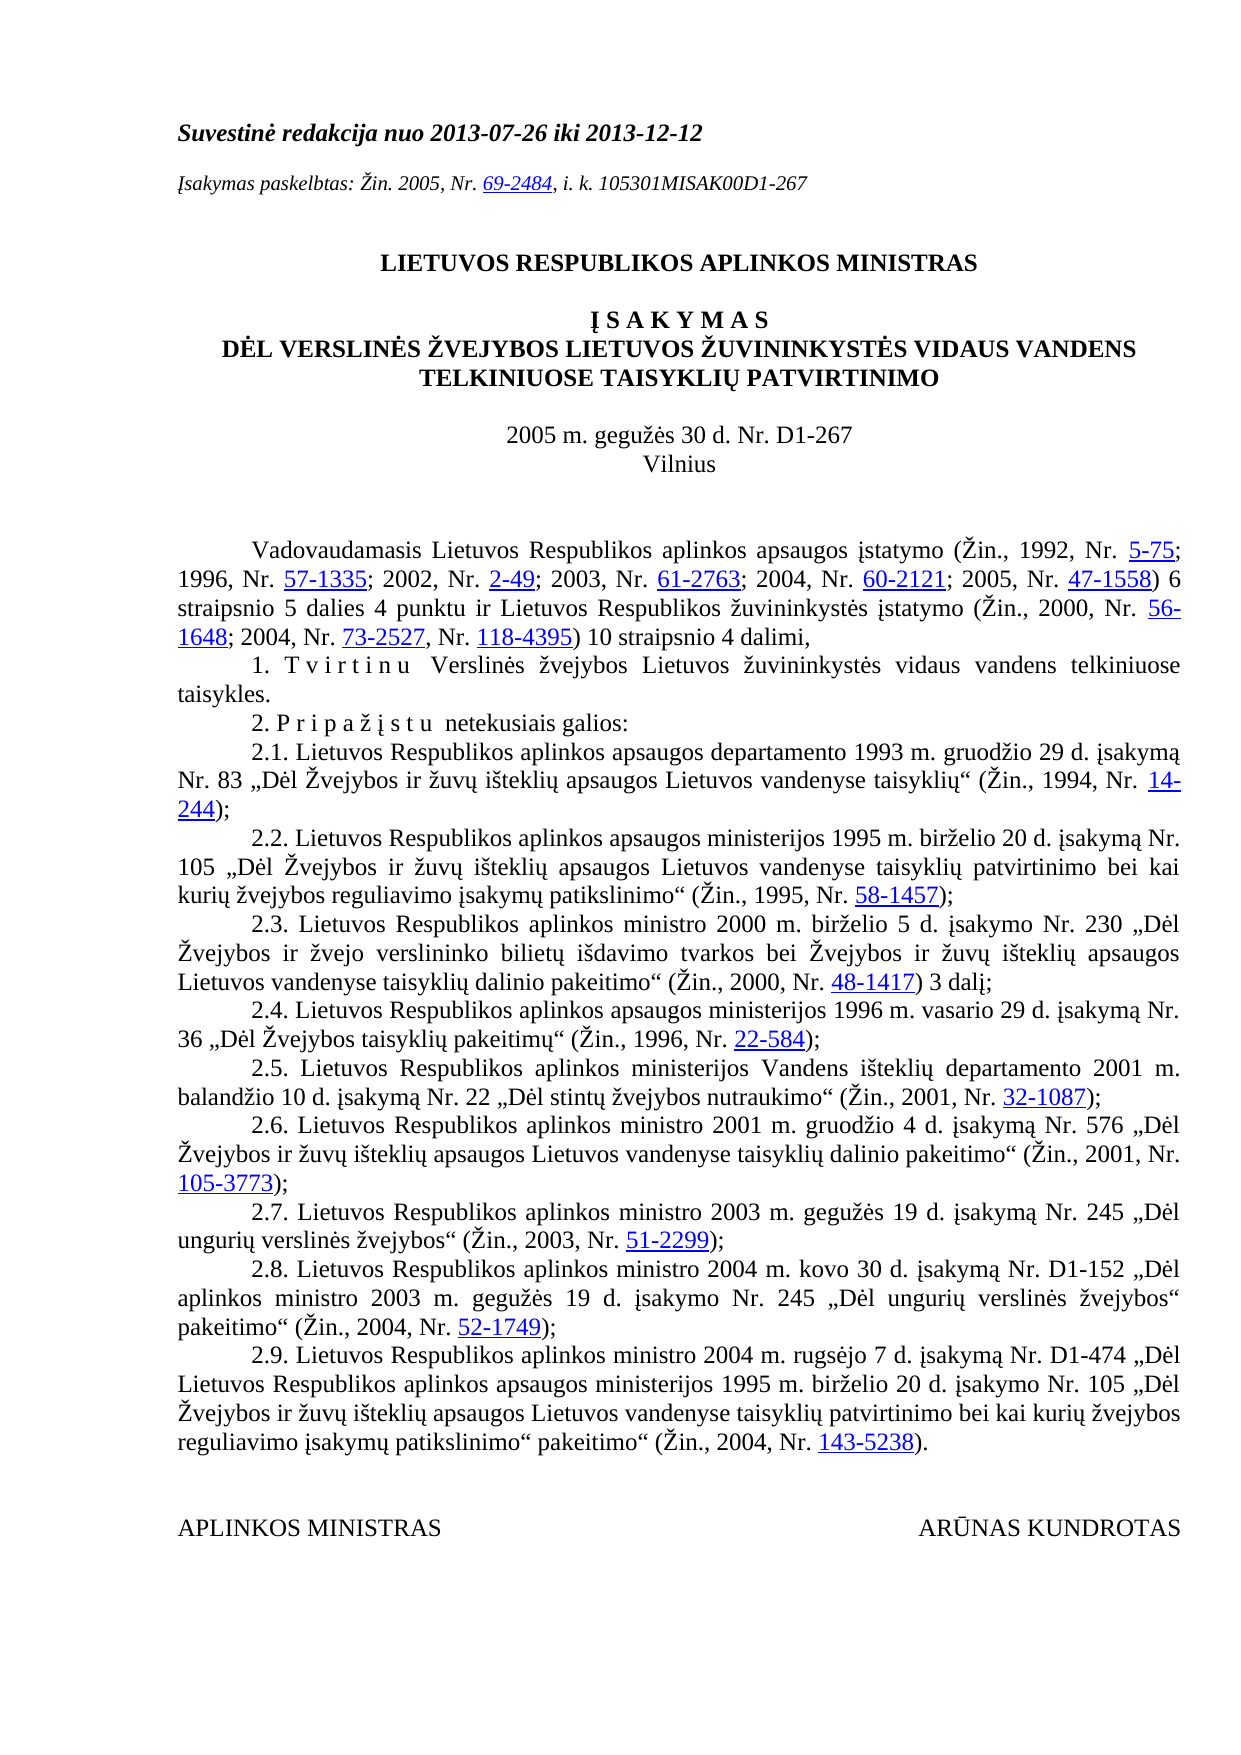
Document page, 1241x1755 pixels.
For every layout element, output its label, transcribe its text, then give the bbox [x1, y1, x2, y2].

text Vadovaudamasis Lietuvos Respublikos aplinkos apsaugos įstatymo (Žin., 1992, Nr. 5-75; 1996, Nr. 57-1335; 2002, Nr. 2-49; 2003, Nr. 61-2763; 2004, Nr. 60-2121; 2005, Nr. 47-1558) 6 straipsnio 5 dalies 4 punktu ir Lietuvos Respublikos žuvininkystės įstatymo (Žin., 2000, Nr. 56-1648; 2004, Nr. 73-2527, Nr. 118-4395) 10 straipsnio 4 dalimi, [177, 535, 1181, 650]
text 2.5. Lietuvos Respublikos aplinkos ministerijos Vandens išteklių departamento 2001 m. balandžio 10 d. įsakymą Nr. 22 „Dėl stintų žvejybos nutraukimo“ (Žin., 2001, Nr. 32-1087); [177, 1053, 1181, 1110]
text 2.2. Lietuvos Respublikos aplinkos apsaugos ministerijos 1995 m. birželio 20 d. įsakymą Nr. 105 „Dėl Žvejybos ir žuvų išteklių apsaugos Lietuvos vandenyse taisyklių patvirtinimo bei kai kurių žvejybos reguliavimo įsakymų patikslinimo“ (Žin., 1995, Nr. 58-1457); [177, 823, 1181, 909]
text 2.3. Lietuvos Respublikos aplinkos ministro 2000 m. birželio 5 d. įsakymo Nr. 230 „Dėl Žvejybos ir žvejo verslininko bilietų išdavimo tvarkos bei Žvejybos ir žuvų išteklių apsaugos Lietuvos vandenyse taisyklių dalinio pakeitimo“ (Žin., 2000, Nr. 48-1417) 3 dalį; [177, 909, 1181, 995]
text Įsakymas paskelbtas: Žin. 2005, Nr. 69-2484, i. k. 105301MISAK00D1-267 [177, 171, 1181, 195]
text 2.6. Lietuvos Respublikos aplinkos ministro 2001 m. gruodžio 4 d. įsakymą Nr. 576 „Dėl Žvejybos ir žuvų išteklių apsaugos Lietuvos vandenyse taisyklių dalinio pakeitimo“ (Žin., 2001, Nr. 105-3773); [177, 1110, 1181, 1197]
text Į S A K Y M A S [177, 305, 1181, 334]
text 1. Tvirtinu Verslinės žvejybos Lietuvos žuvininkystės vidaus vandens telkiniuose taisykles. [177, 650, 1181, 708]
text Suvestinė redakcija nuo 2013-07-26 iki 2013-12-12 [177, 118, 1181, 147]
text APLINKOS MINISTRAS ARŪNAS KUNDROTAS [177, 1513, 1181, 1542]
text LIETUVOS RESPUBLIKOS APLINKOS MINISTRAS [177, 248, 1181, 277]
text 2. Pripažįstu netekusiais galios: [177, 708, 1181, 737]
text 2.7. Lietuvos Respublikos aplinkos ministro 2003 m. gegužės 19 d. įsakymą Nr. 245 „Dėl ungurių verslinės žvejybos“ (Žin., 2003, Nr. 51-2299); [177, 1197, 1181, 1254]
text 2.8. Lietuvos Respublikos aplinkos ministro 2004 m. kovo 30 d. įsakymą Nr. D1-152 „Dėl aplinkos ministro 2003 m. gegužės 19 d. įsakymo Nr. 245 „Dėl ungurių verslinės žvejybos“ pakeitimo“ (Žin., 2004, Nr. 52-1749); [177, 1254, 1181, 1340]
text 2.4. Lietuvos Respublikos aplinkos apsaugos ministerijos 1996 m. vasario 29 d. įsakymą Nr. 36 „Dėl Žvejybos taisyklių pakeitimų“ (Žin., 1996, Nr. 22-584); [177, 995, 1181, 1053]
text DĖL VERSLINĖS ŽVEJYBOS LIETUVOS ŽUVININKYSTĖS VIDAUS VANDENS TELKINIUOSE TAISYKLIŲ PATVIRTINIMO [177, 334, 1181, 392]
text 2.1. Lietuvos Respublikos aplinkos apsaugos departamento 1993 m. gruodžio 29 d. įsakymą Nr. 83 „Dėl Žvejybos ir žuvų išteklių apsaugos Lietuvos vandenyse taisyklių“ (Žin., 1994, Nr. 14-244); [177, 737, 1181, 823]
text 2.9. Lietuvos Respublikos aplinkos ministro 2004 m. rugsėjo 7 d. įsakymą Nr. D1-474 „Dėl Lietuvos Respublikos aplinkos apsaugos ministerijos 1995 m. birželio 20 d. įsakymo Nr. 105 „Dėl Žvejybos ir žuvų išteklių apsaugos Lietuvos vandenyse taisyklių patvirtinimo bei kai kurių žvejybos reguliavimo įsakymų patikslinimo“ pakeitimo“ (Žin., 2004, Nr. 143-5238). [177, 1340, 1181, 1455]
text Vilnius [177, 449, 1181, 478]
text 2005 m. gegužės 30 d. Nr. D1-267 [177, 420, 1181, 449]
